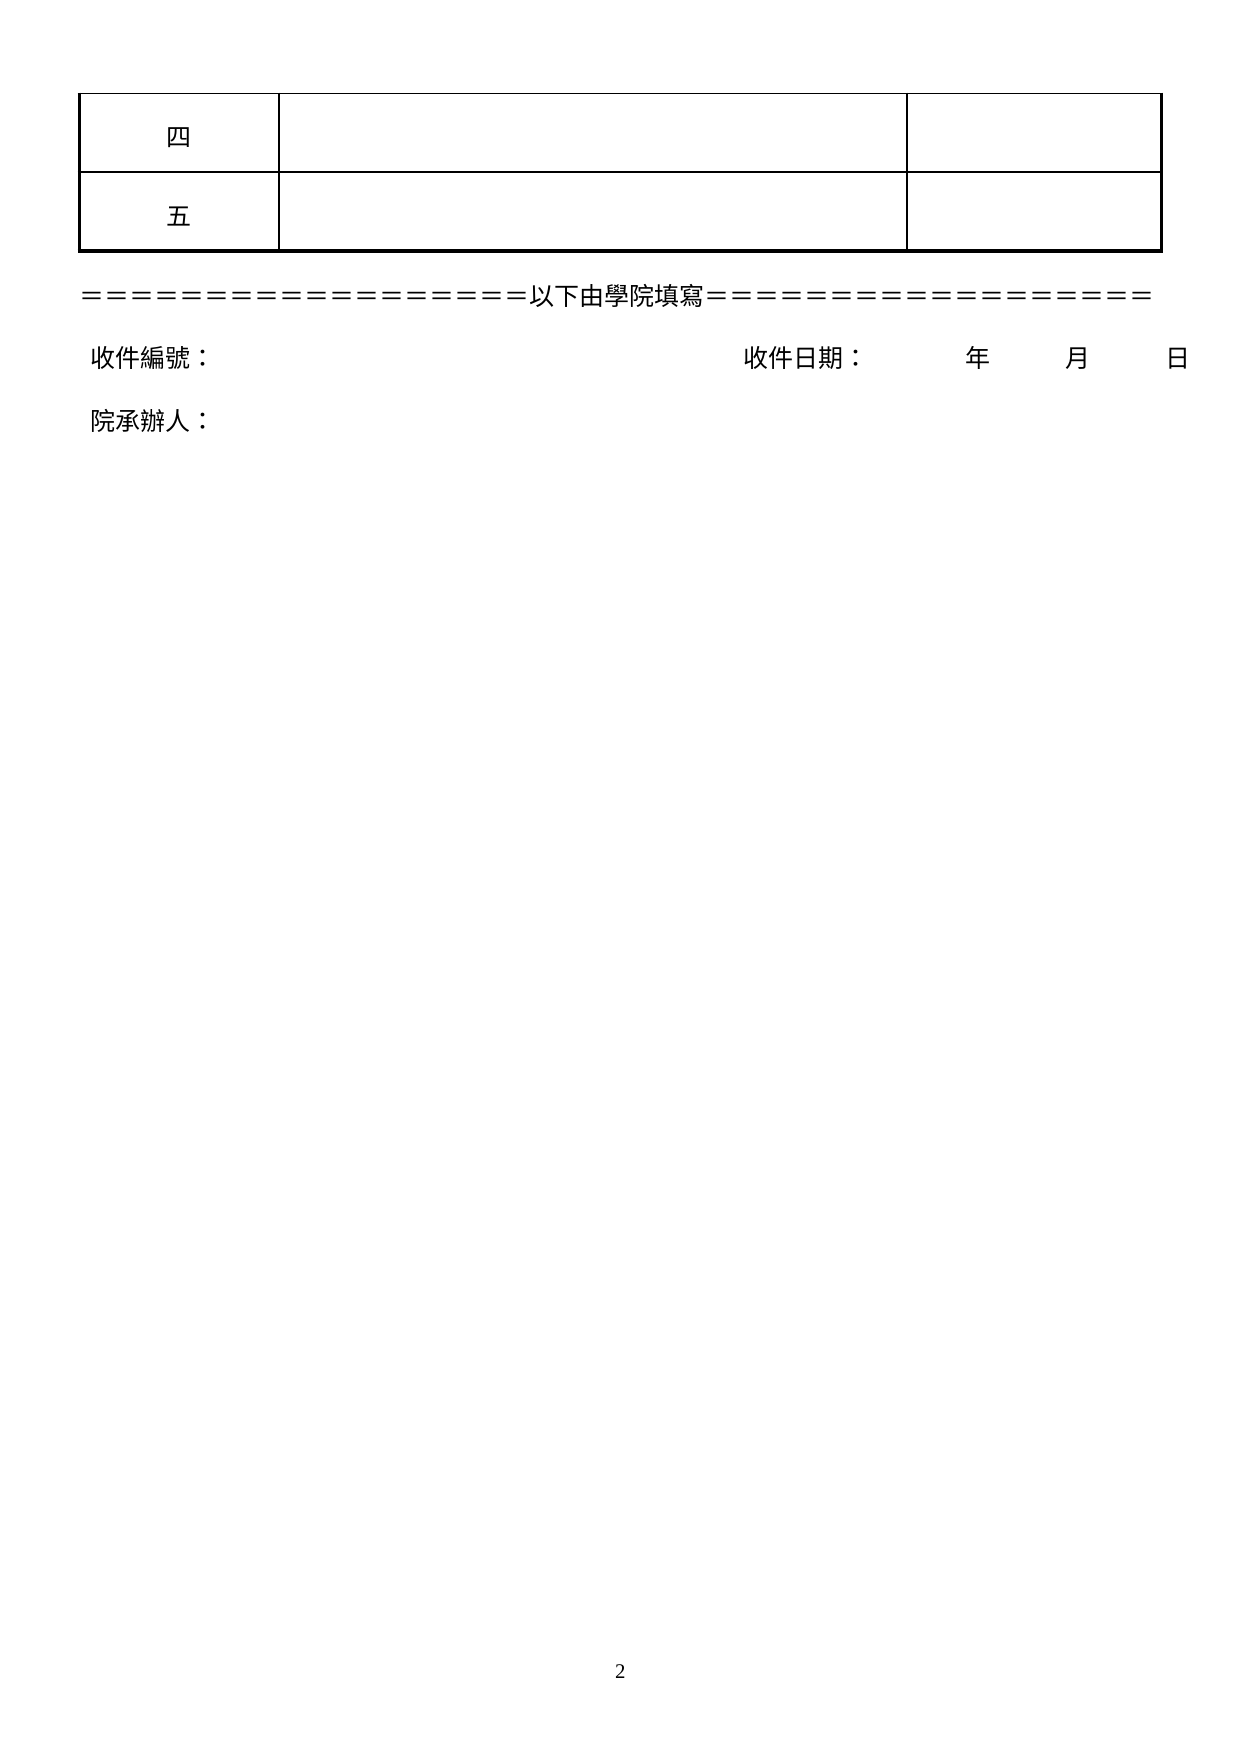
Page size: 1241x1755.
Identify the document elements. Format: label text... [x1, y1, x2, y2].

table_header [212, 315, 732, 377]
table_cell [879, 378, 1240, 440]
table_cell [212, 378, 732, 440]
table_cell 四 [81, 94, 278, 171]
table_header 年 月 日 [879, 315, 1240, 377]
table_cell [732, 378, 879, 440]
table_cell [908, 173, 1160, 249]
table_cell 院承辦人： [79, 378, 212, 440]
table_cell [280, 94, 906, 171]
table_cell [908, 94, 1160, 171]
table_cell 五 [81, 173, 278, 249]
text ＝＝＝＝＝＝＝＝＝＝＝＝＝＝＝＝＝＝以下由學院填寫＝＝＝＝＝＝＝＝＝＝＝＝＝＝＝＝＝＝ [79, 253, 1161, 315]
table_header 收件日期： [732, 315, 879, 377]
table_header 收件編號： [79, 315, 212, 377]
table_cell [280, 173, 906, 249]
